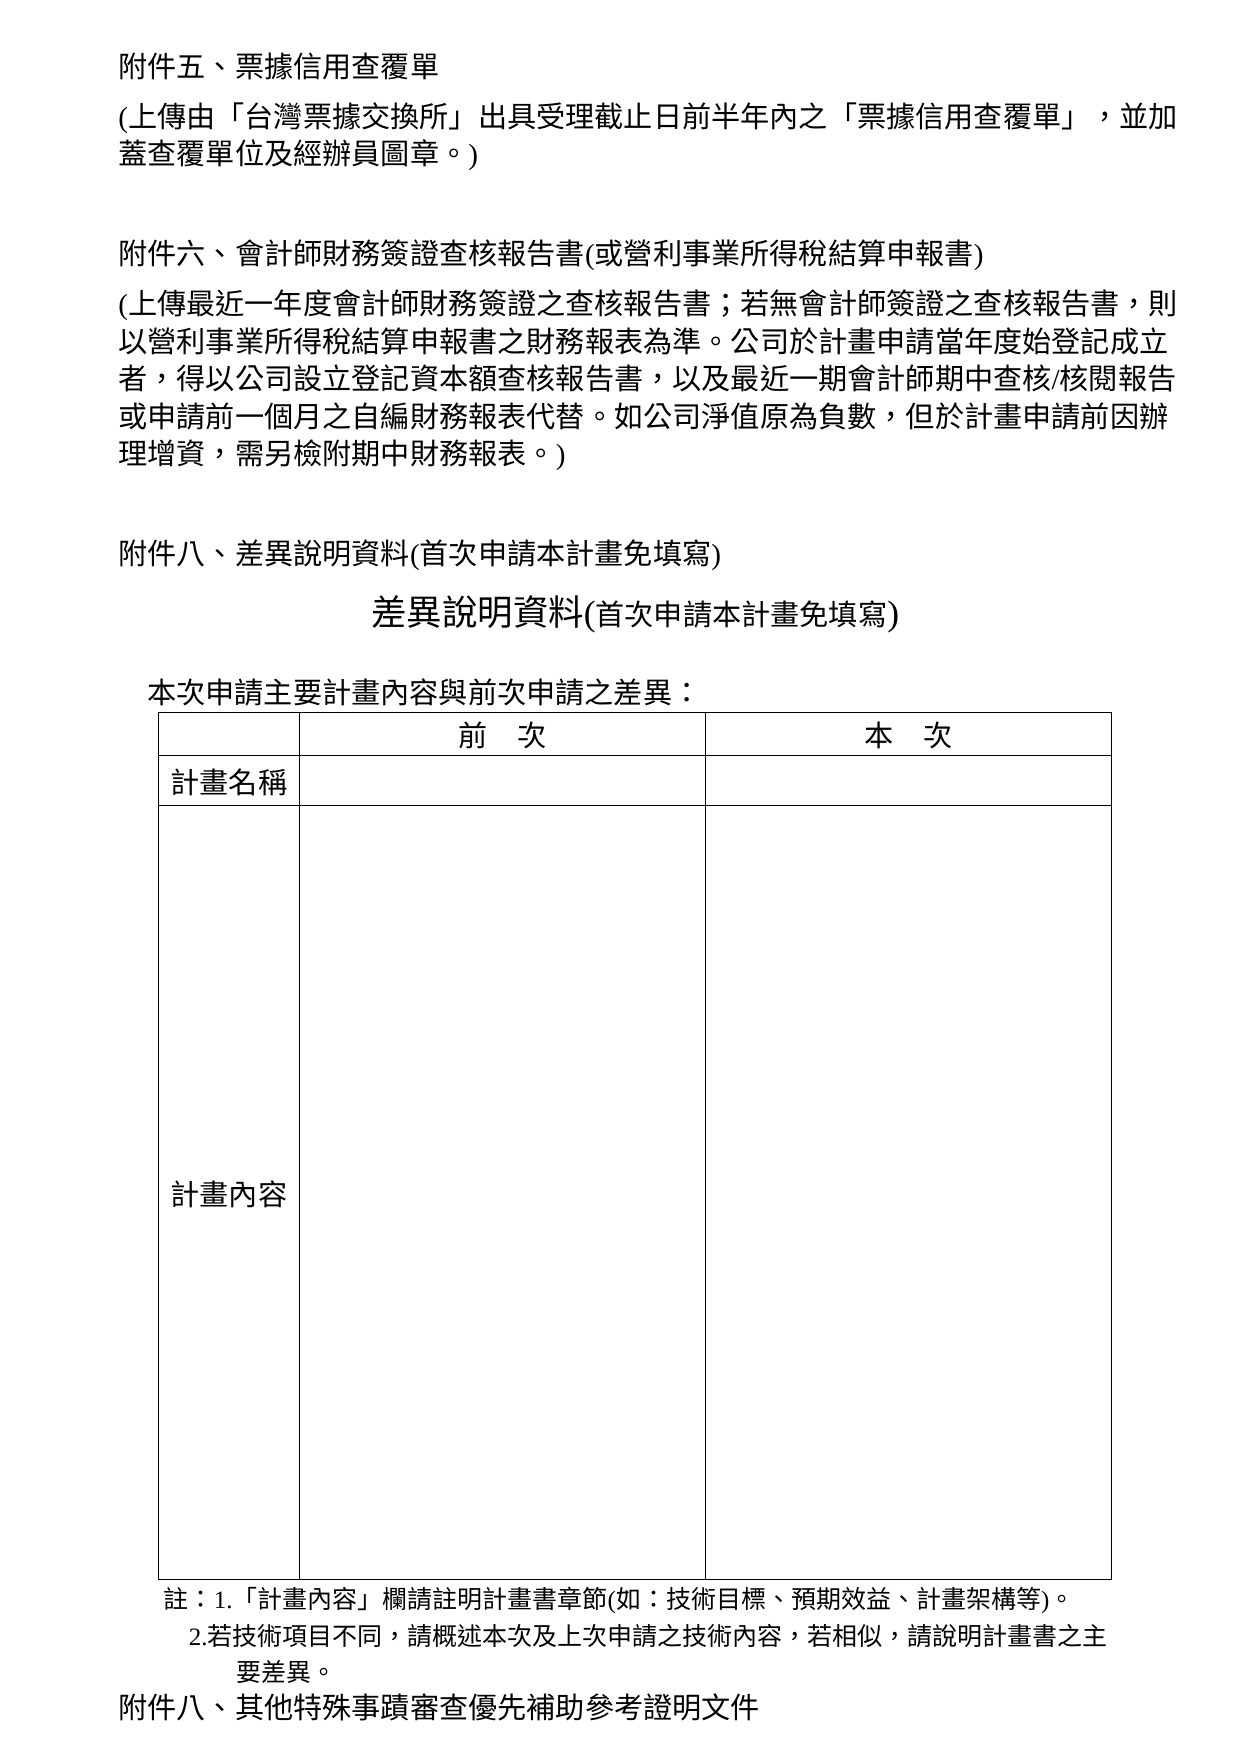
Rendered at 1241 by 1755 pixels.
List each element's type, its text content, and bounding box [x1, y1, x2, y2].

text 差異說明資料(首次申請本計畫免填寫) [89, 585, 1181, 636]
text (上傳最近一年度會計師財務簽證之查核報告書；若無會計師簽證之查核報告書，則以營利事業所得稅結算申報書之財務報表為準。公司於計畫申請當年度始登記成立者，得以公司設立登記資本額查核報告書，以及最近一期會計師期中查核/核閱報告或申請前一個月之自編財務報表代替。如公司淨值原為負數，但於計畫申請前因辦理增資，需另檢附期中財務報表。) [118, 285, 1181, 472]
table_cell [300, 806, 705, 1579]
table_header [159, 713, 299, 755]
table_header 本 次 [706, 713, 1111, 755]
text 2.若技術項目不同，請概述本次及上次申請之技術內容，若相似，請說明計畫書之主要差異。 [164, 1616, 1115, 1689]
subtitle 附件八、其他特殊事蹟審查優先補助參考證明文件 [118, 1689, 1181, 1726]
table_cell [300, 756, 705, 805]
table_cell [706, 806, 1111, 1579]
table_cell 計畫名稱 [159, 756, 299, 805]
table_header 前 次 [300, 713, 705, 755]
text 本次申請主要計畫內容與前次申請之差異： [89, 669, 1181, 712]
subtitle 附件六、會計師財務簽證查核報告書(或營利事業所得稅結算申報書) [118, 235, 1181, 272]
table_cell 計畫內容 [159, 806, 299, 1579]
table_cell [706, 756, 1111, 805]
text 註：1.「計畫內容」欄請註明計畫書章節(如：技術目標、預期效益、計畫架構等)。 [164, 1580, 1115, 1616]
subtitle 附件五、票據信用查覆單 [118, 47, 1181, 85]
subtitle 附件八、差異說明資料(首次申請本計畫免填寫) [118, 535, 1181, 572]
text (上傳由「台灣票據交換所」出具受理截止日前半年內之「票據信用查覆單」，並加蓋查覆單位及經辦員圖章。) [118, 97, 1181, 172]
